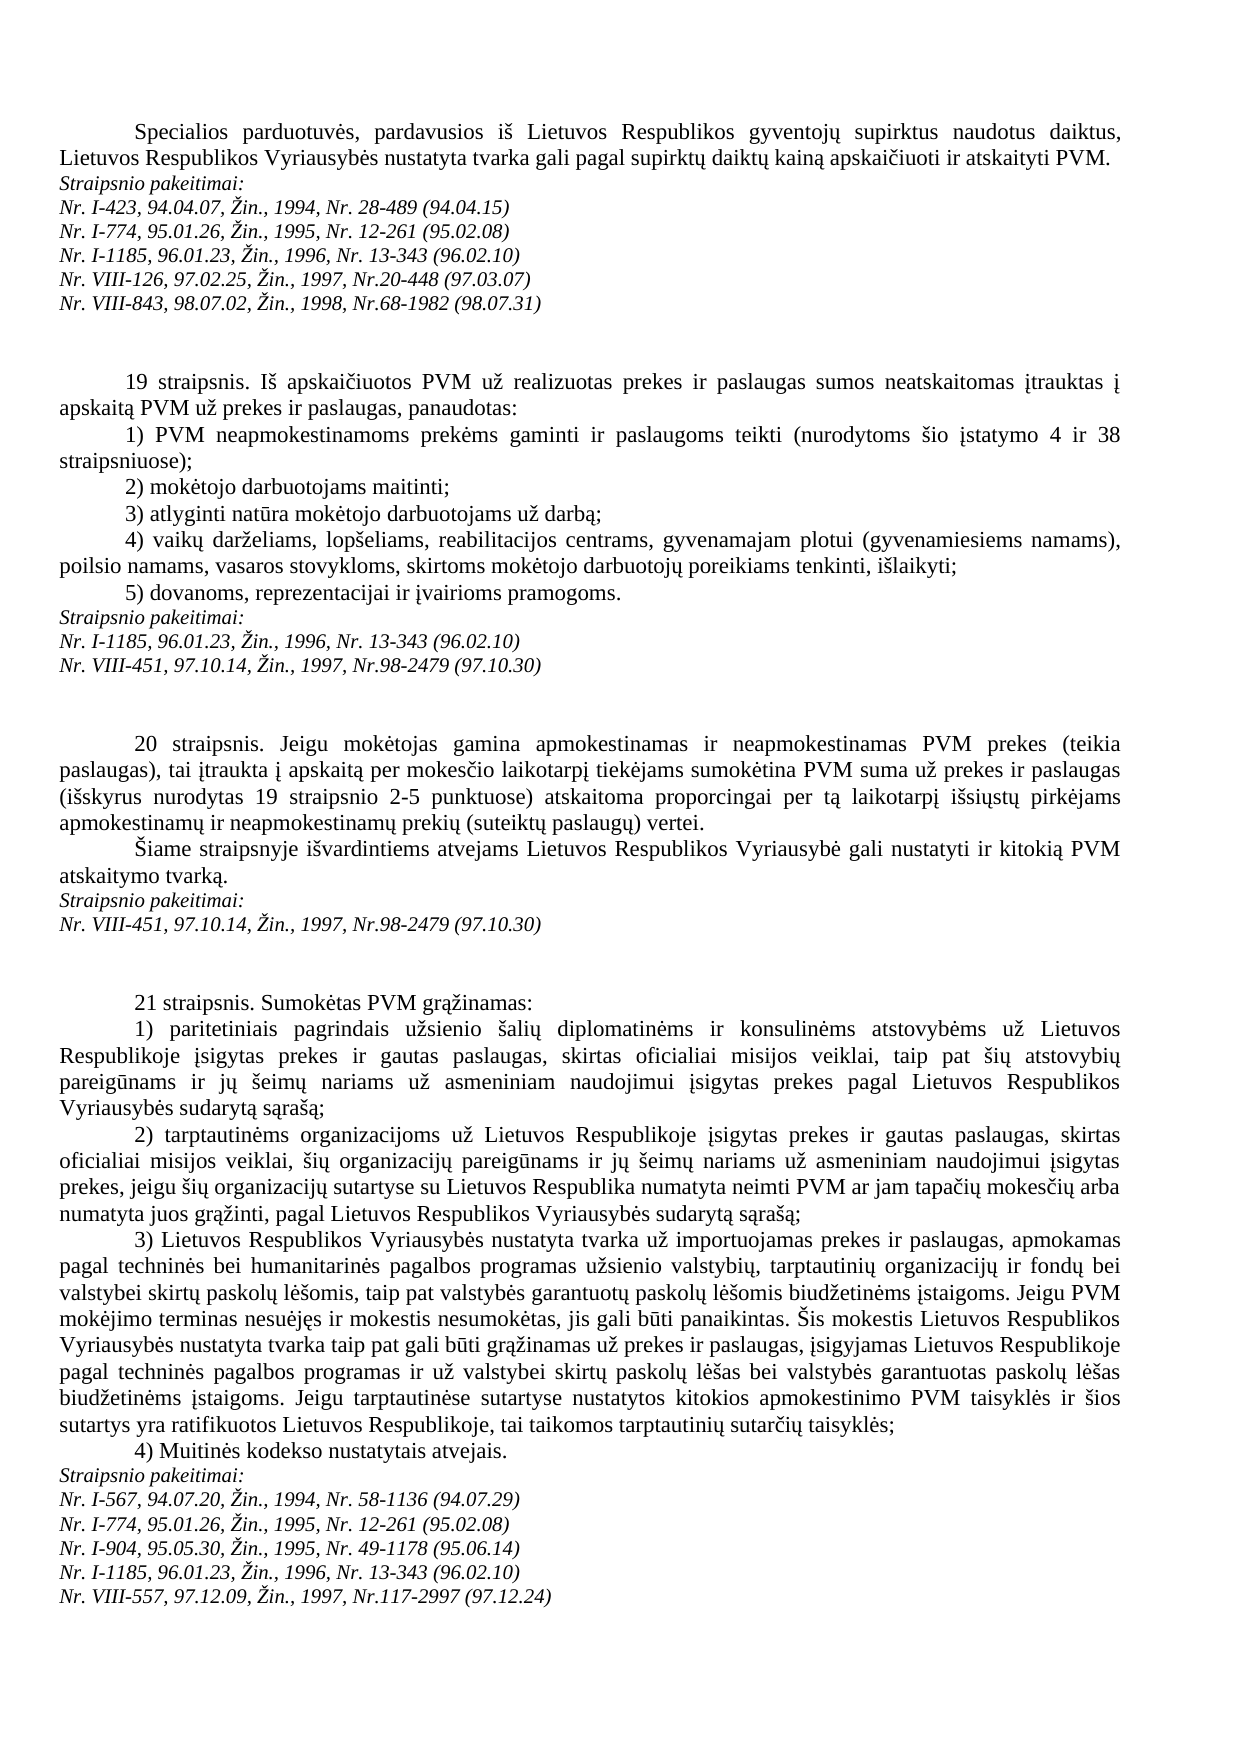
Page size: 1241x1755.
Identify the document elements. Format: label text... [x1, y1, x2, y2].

text Straipsnio pakeitimai: [59, 888, 1122, 912]
text Nr. I-1185, 96.01.23, Žin., 1996, Nr. 13-343 (96.02.10) [59, 243, 1122, 267]
text 19 straipsnis. Iš apskaičiuotos PVM už realizuotas prekes ir paslaugas sumos neatskaitomas įtrauktas į apskaitą PVM už prekes ir paslaugas, panaudotas: [59, 368, 1122, 421]
text 4) vaikų darželiams, lopšeliams, reabilitacijos centrams, gyvenamajam plotui (gyvenamiesiems namams), poilsio namams, vasaros stovykloms, skirtoms mokėtojo darbuotojų poreikiams tenkinti, išlaikyti; [59, 526, 1122, 579]
text Nr. I-1185, 96.01.23, Žin., 1996, Nr. 13-343 (96.02.10) [59, 1559, 1122, 1584]
text Straipsnio pakeitimai: [59, 605, 1122, 629]
text 1) paritetiniais pagrindais užsienio šalių diplomatinėms ir konsulinėms atstovybėms už Lietuvos Respublikoje įsigytas prekes ir gautas paslaugas, skirtas oficialiai misijos veiklai, taip pat šių atstovybių pareigūnams ir jų šeimų nariams už asmeniniam naudojimui įsigytas prekes pagal Lietuvos Respublikos Vyriausybės sudarytą sąrašą; [59, 1015, 1122, 1121]
text Šiame straipsnyje išvardintiems atvejams Lietuvos Respublikos Vyriausybė gali nustatyti ir kitokią PVM atskaitymo tvarką. [59, 835, 1122, 888]
text Nr. I-774, 95.01.26, Žin., 1995, Nr. 12-261 (95.02.08) [59, 219, 1122, 243]
text Nr. VIII-843, 98.07.02, Žin., 1998, Nr.68-1982 (98.07.31) [59, 291, 1122, 315]
text Nr. VIII-126, 97.02.25, Žin., 1997, Nr.20-448 (97.03.07) [59, 267, 1122, 291]
text 20 straipsnis. Jeigu mokėtojas gamina apmokestinamas ir neapmokestinamas PVM prekes (teikia paslaugas), tai įtraukta į apskaitą per mokesčio laikotarpį tiekėjams sumokėtina PVM suma už prekes ir paslaugas (išskyrus nurodytas 19 straipsnio 2-5 punktuose) atskaitoma proporcingai per tą laikotarpį išsiųstų pirkėjams apmokestinamų ir neapmokestinamų prekių (suteiktų paslaugų) vertei. [59, 730, 1122, 835]
text Nr. VIII-451, 97.10.14, Žin., 1997, Nr.98-2479 (97.10.30) [59, 912, 1122, 936]
text Nr. I-904, 95.05.30, Žin., 1995, Nr. 49-1178 (95.06.14) [59, 1536, 1122, 1559]
text Straipsnio pakeitimai: [59, 171, 1122, 195]
text 2) tarptautinėms organizacijoms už Lietuvos Respublikoje įsigytas prekes ir gautas paslaugas, skirtas oficialiai misijos veiklai, šių organizacijų pareigūnams ir jų šeimų nariams už asmeniniam naudojimui įsigytas prekes, jeigu šių organizacijų sutartyse su Lietuvos Respublika numatyta neimti PVM ar jam tapačių mokesčių arba numatyta juos grąžinti, pagal Lietuvos Respublikos Vyriausybės sudarytą sąrašą; [59, 1121, 1122, 1226]
text 2) mokėtojo darbuotojams maitinti; [59, 473, 1122, 500]
text Nr. I-567, 94.07.20, Žin., 1994, Nr. 58-1136 (94.07.29) [59, 1487, 1122, 1511]
text 4) Muitinės kodekso nustatytais atvejais. [59, 1437, 1122, 1463]
text Nr. I-1185, 96.01.23, Žin., 1996, Nr. 13-343 (96.02.10) [59, 629, 1122, 653]
text 21 straipsnis. Sumokėtas PVM grąžinamas: [59, 989, 1122, 1015]
text Nr. VIII-451, 97.10.14, Žin., 1997, Nr.98-2479 (97.10.30) [59, 653, 1122, 677]
text 3) atlyginti natūra mokėtojo darbuotojams už darbą; [59, 500, 1122, 526]
text Straipsnio pakeitimai: [59, 1463, 1122, 1487]
text Nr. I-423, 94.04.07, Žin., 1994, Nr. 28-489 (94.04.15) [59, 195, 1122, 219]
text 1) PVM neapmokestinamoms prekėms gaminti ir paslaugoms teikti (nurodytoms šio įstatymo 4 ir 38 straipsniuose); [59, 421, 1122, 473]
text Specialios parduotuvės, pardavusios iš Lietuvos Respublikos gyventojų supirktus naudotus daiktus, Lietuvos Respublikos Vyriausybės nustatyta tvarka gali pagal supirktų daiktų kainą apskaičiuoti ir atskaityti PVM. [59, 118, 1122, 171]
text Nr. I-774, 95.01.26, Žin., 1995, Nr. 12-261 (95.02.08) [59, 1511, 1122, 1536]
text 3) Lietuvos Respublikos Vyriausybės nustatyta tvarka už importuojamas prekes ir paslaugas, apmokamas pagal techninės bei humanitarinės pagalbos programas užsienio valstybių, tarptautinių organizacijų ir fondų bei valstybei skirtų paskolų lėšomis, taip pat valstybės garantuotų paskolų lėšomis biudžetinėms įstaigoms. Jeigu PVM mokėjimo terminas nesuėjęs ir mokestis nesumokėtas, jis gali būti panaikintas. Šis mokestis Lietuvos Respublikos Vyriausybės nustatyta tvarka taip pat gali būti grąžinamas už prekes ir paslaugas, įsigyjamas Lietuvos Respublikoje pagal techninės pagalbos programas ir už valstybei skirtų paskolų lėšas bei valstybės garantuotas paskolų lėšas biudžetinėms įstaigoms. Jeigu tarptautinėse sutartyse nustatytos kitokios apmokestinimo PVM taisyklės ir šios sutartys yra ratifikuotos Lietuvos Respublikoje, tai taikomos tarptautinių sutarčių taisyklės; [59, 1226, 1122, 1437]
text 5) dovanoms, reprezentacijai ir įvairioms pramogoms. [59, 579, 1122, 605]
text Nr. VIII-557, 97.12.09, Žin., 1997, Nr.117-2997 (97.12.24) [59, 1584, 1122, 1608]
